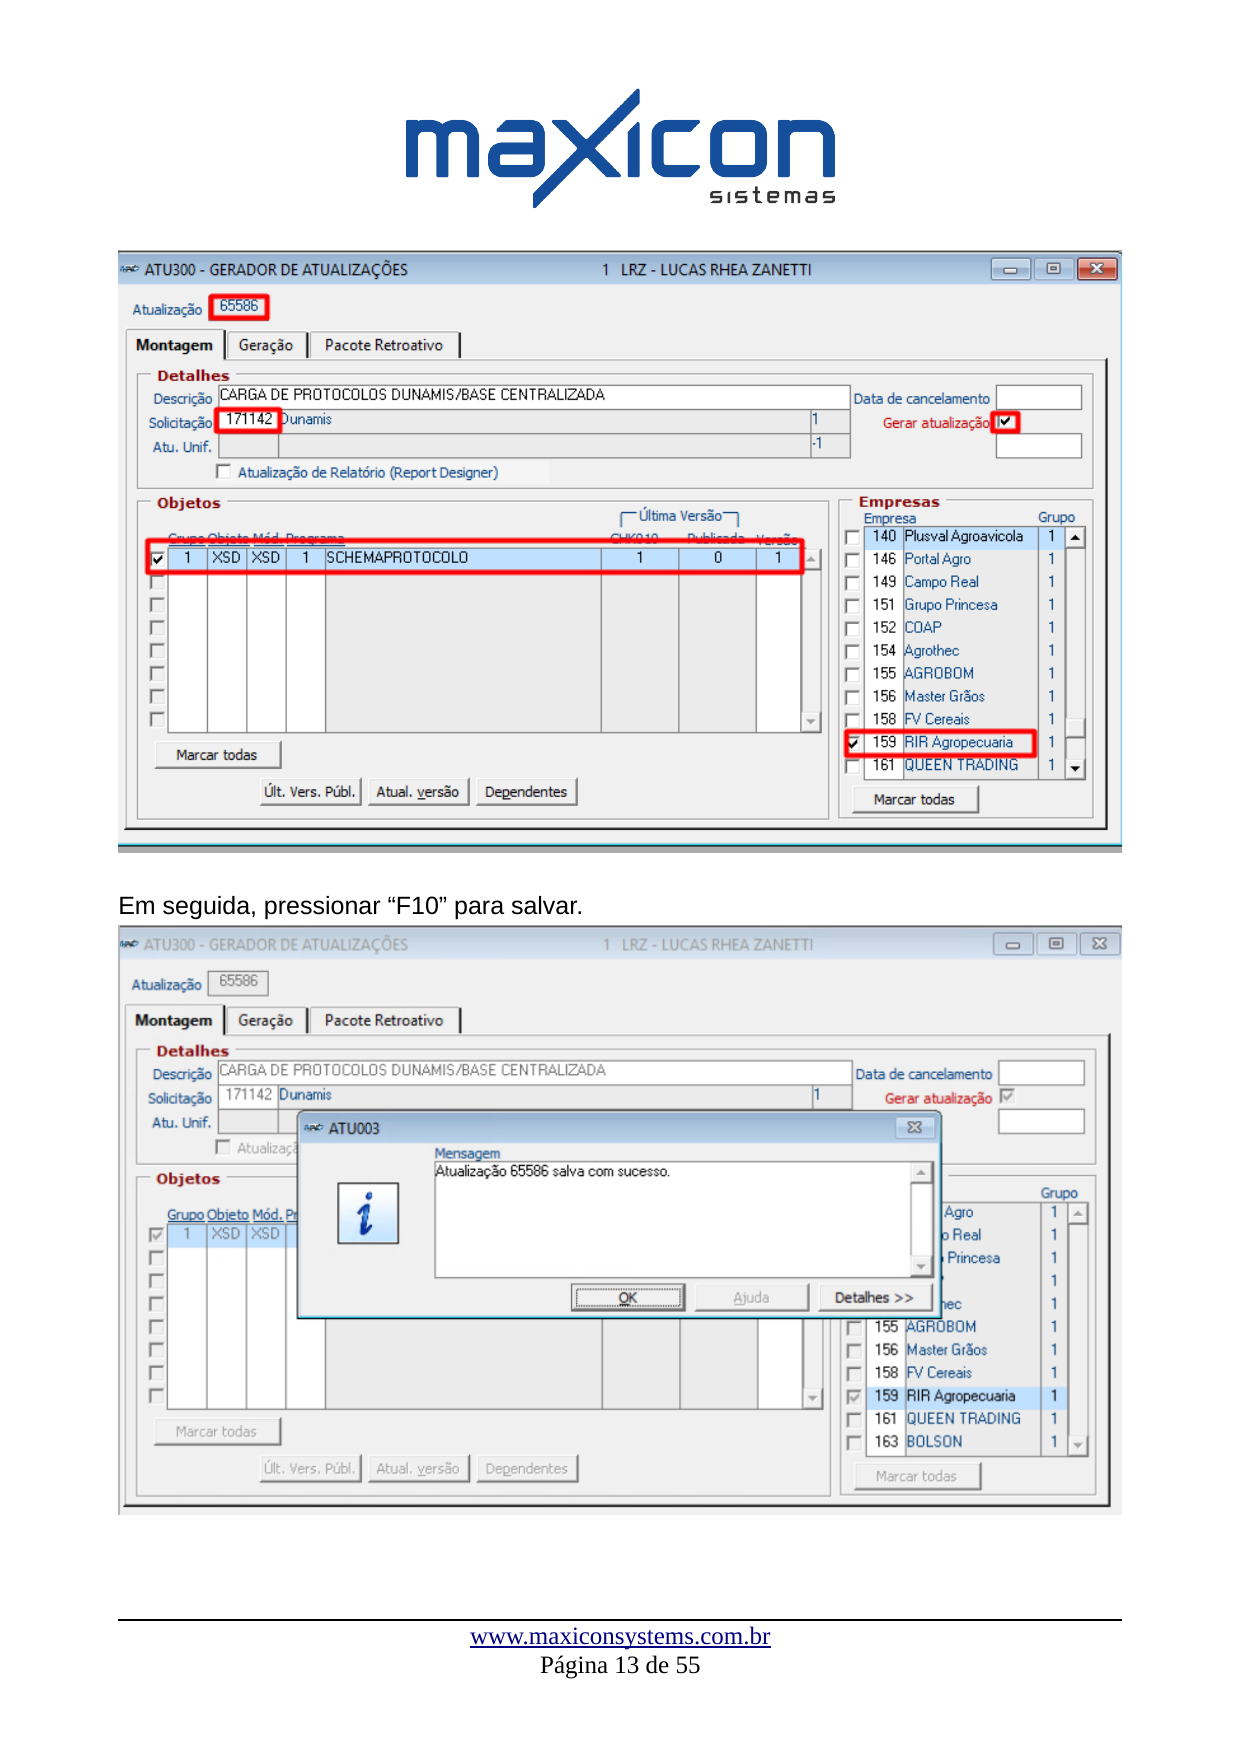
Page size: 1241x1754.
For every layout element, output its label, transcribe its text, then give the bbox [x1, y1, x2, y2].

text Em seguida, pressionar “F10” para salvar. [118, 891, 1122, 920]
